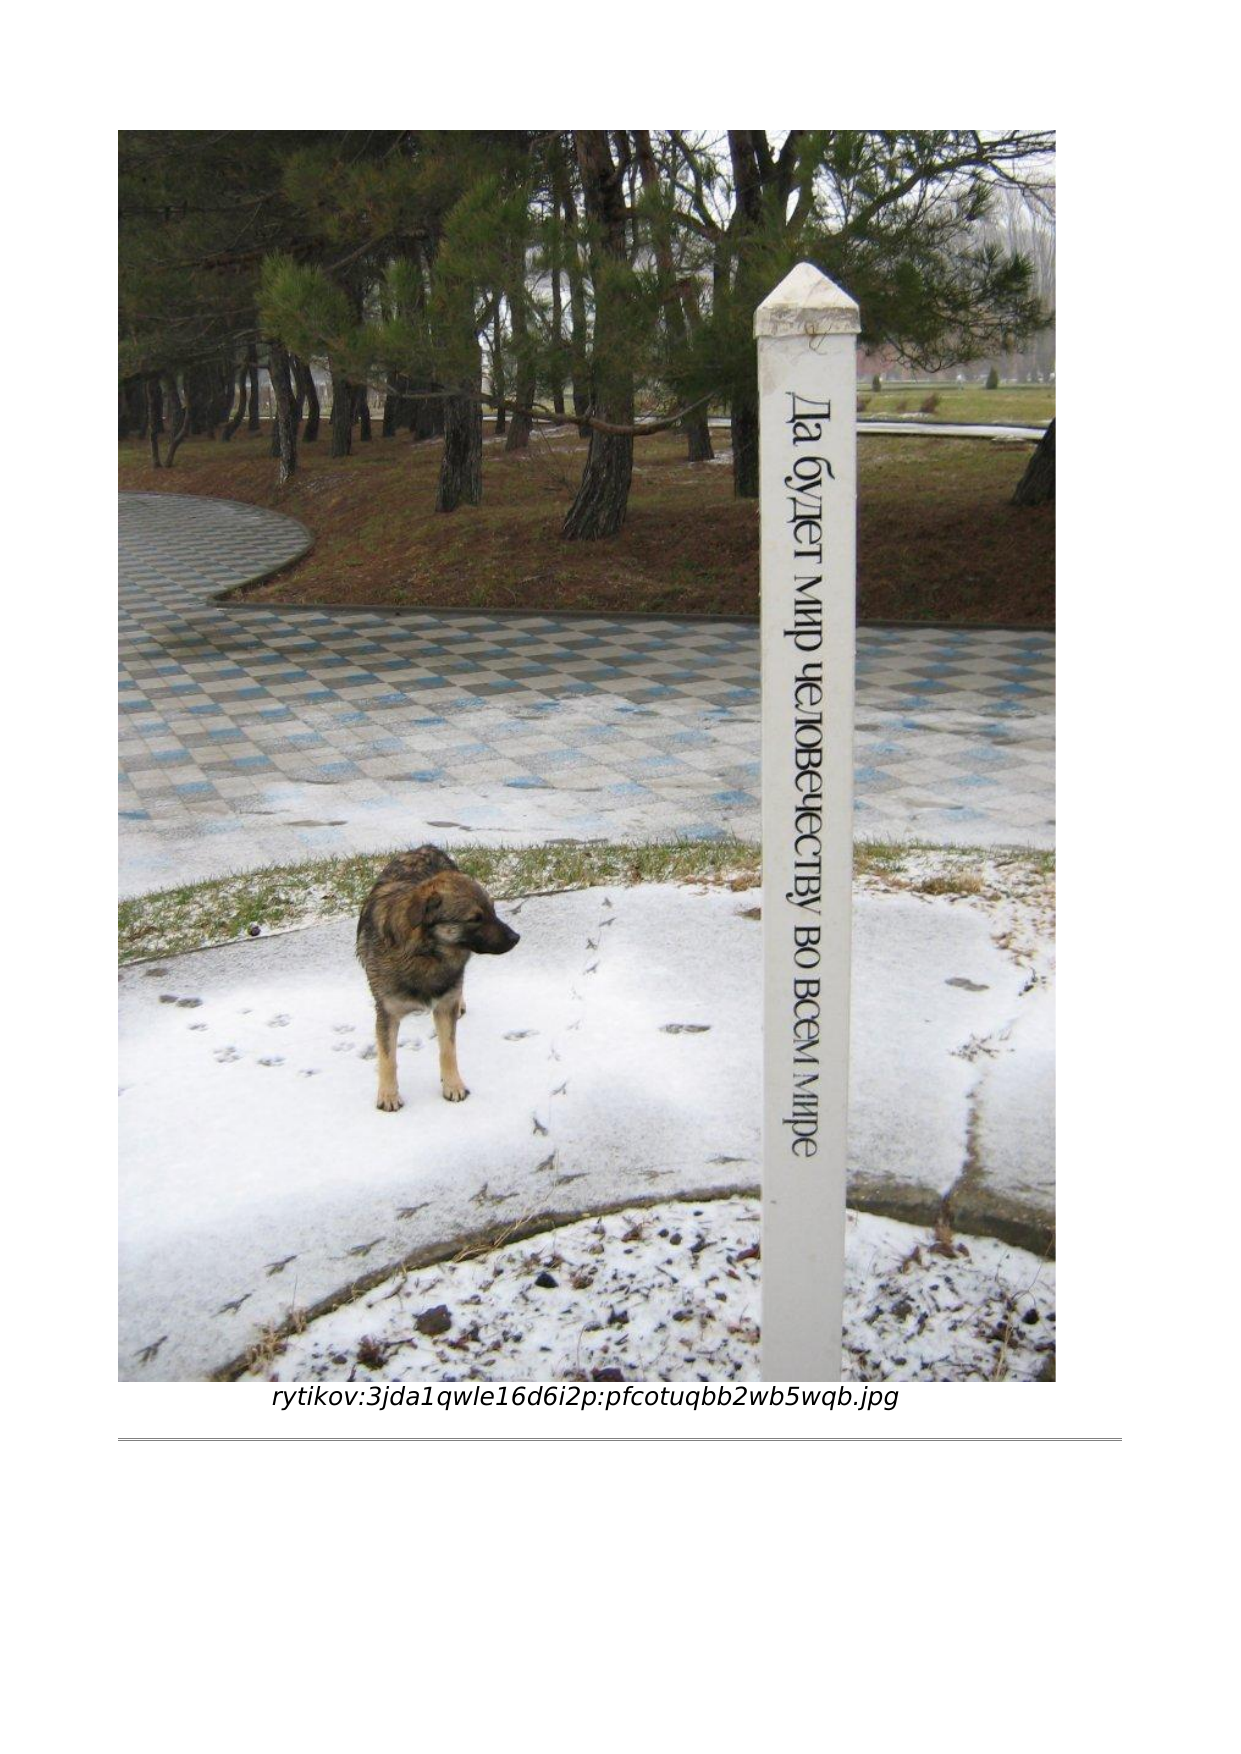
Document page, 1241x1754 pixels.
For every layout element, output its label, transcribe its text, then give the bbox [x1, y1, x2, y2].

picture [118, 130, 1056, 1382]
text rytikov:3jda1qwle16d6i2p:pfcotuqbb2wb5wqb.jpg [118, 1382, 1056, 1411]
